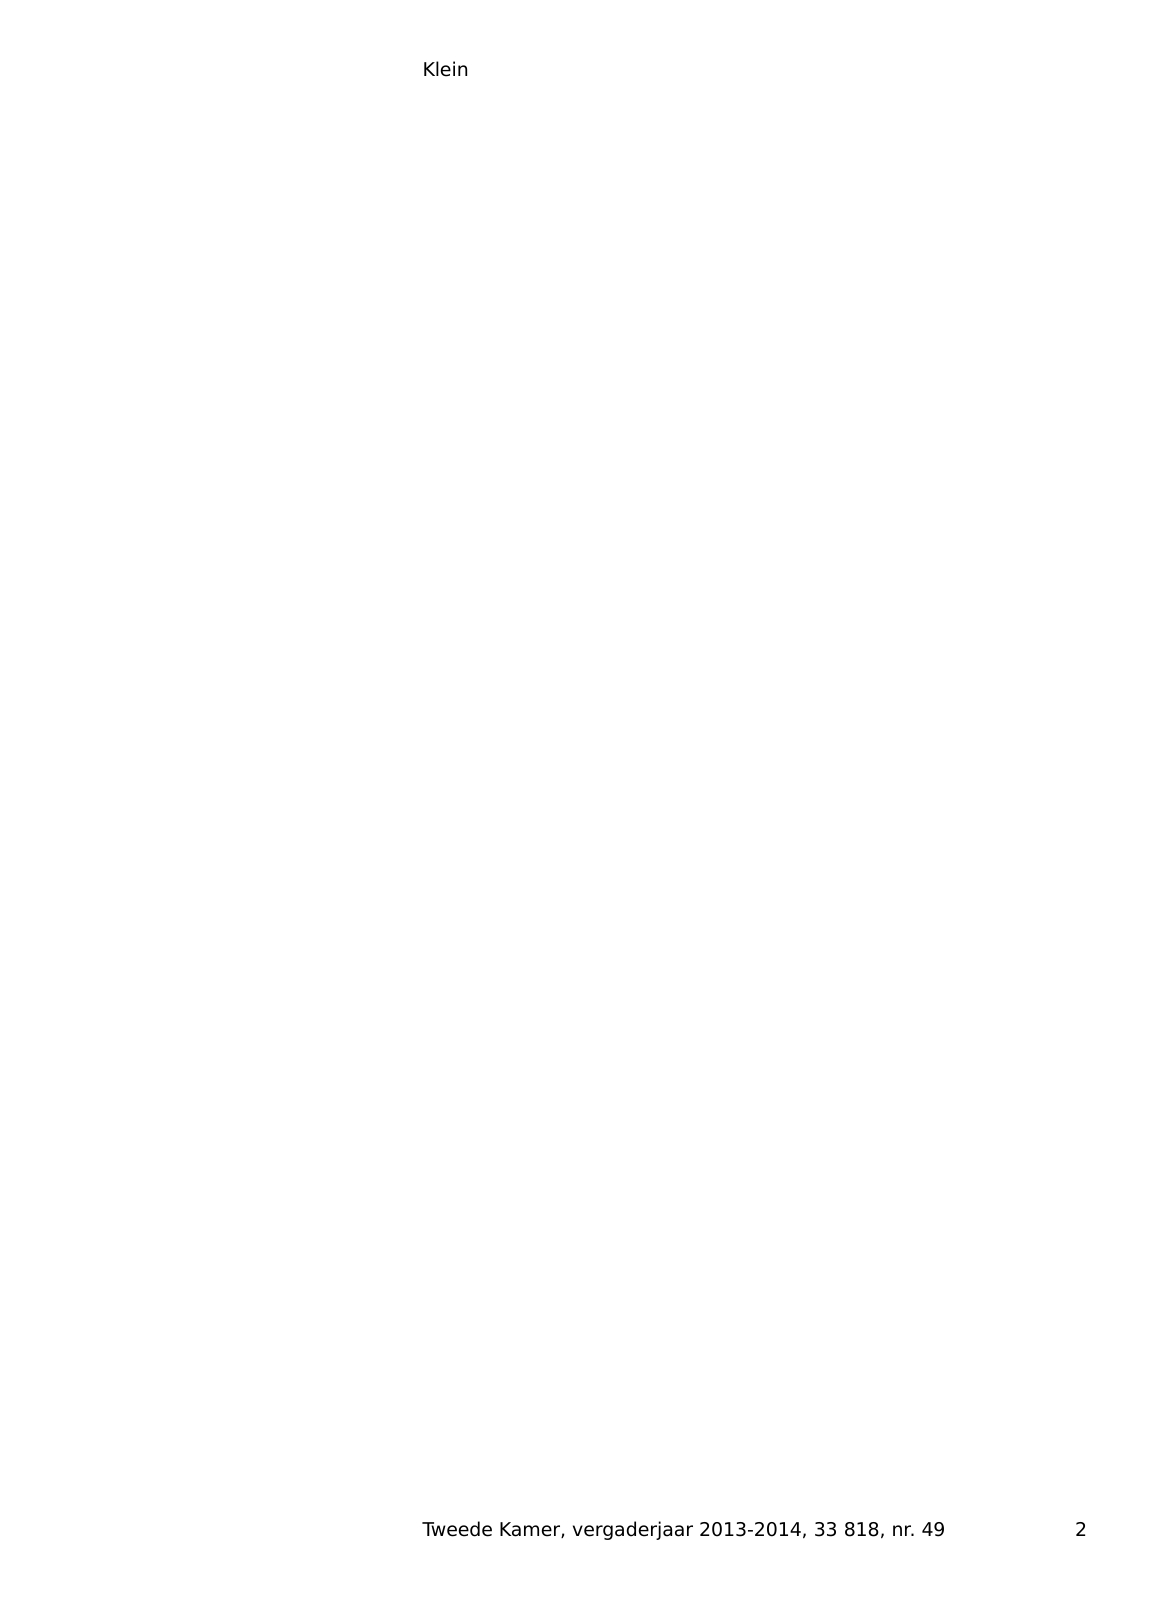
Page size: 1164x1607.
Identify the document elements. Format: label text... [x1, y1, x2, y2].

text Klein [422, 59, 1087, 81]
